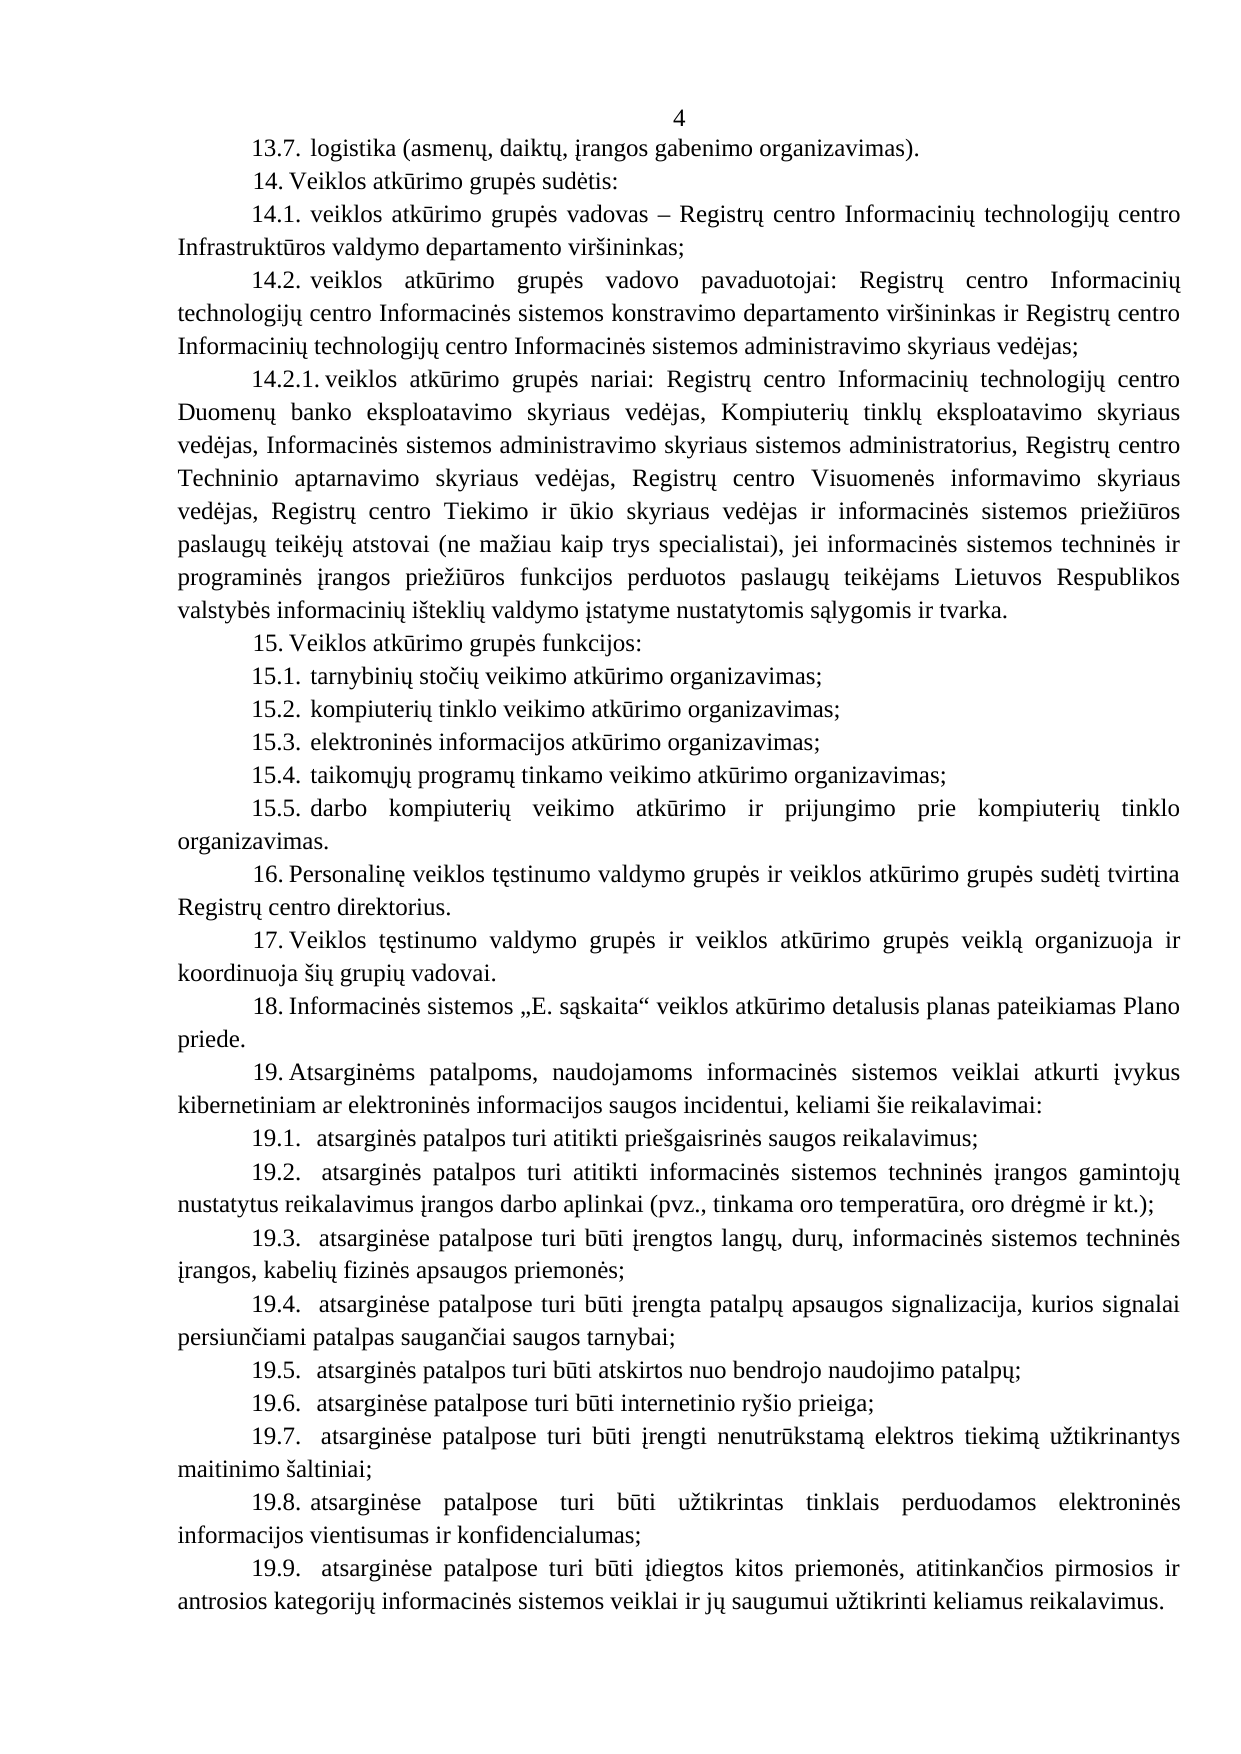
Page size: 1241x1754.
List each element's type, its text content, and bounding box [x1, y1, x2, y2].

text 16. Personalinę veiklos tęstinumo valdymo grupės ir veiklos atkūrimo grupės sudėtį tvirtina Registrų centro direktorius. [177, 859, 1181, 921]
text 15.2. kompiuterių tinklo veikimo atkūrimo organizavimas; [177, 694, 1181, 723]
text 18. Informacinės sistemos „E. sąskaita“ veiklos atkūrimo detalusis planas pateikiamas Plano priede. [177, 991, 1181, 1053]
text 19.4. atsarginėse patalpose turi būti įrengta patalpų apsaugos signalizacija, kurios signalai persiunčiami patalpas saugančiai saugos tarnybai; [177, 1289, 1181, 1350]
text 19. Atsarginėms patalpoms, naudojamoms informacinės sistemos veiklai atkurti įvykus kibernetiniam ar elektroninės informacijos saugos incidentui, keliami šie reikalavimai: [177, 1057, 1181, 1119]
text 15.4. taikomųjų programų tinkamo veikimo atkūrimo organizavimas; [177, 760, 1181, 789]
text 14. Veiklos atkūrimo grupės sudėtis: [177, 166, 1181, 195]
text 19.2. atsarginės patalpos turi atitikti informacinės sistemos techninės įrangos gamintojų nustatytus reikalavimus įrangos darbo aplinkai (pvz., tinkama oro temperatūra, oro drėgmė ir kt.); [177, 1157, 1181, 1218]
text 19.7. atsarginėse patalpose turi būti įrengti nenutrūkstamą elektros tiekimą užtikrinantys maitinimo šaltiniai; [177, 1421, 1181, 1482]
text 14.2.1. veiklos atkūrimo grupės nariai: Registrų centro Informacinių technologijų centro Duomenų banko eksploatavimo skyriaus vedėjas, Kompiuterių tinklų eksploatavimo skyriaus vedėjas, Informacinės sistemos administravimo skyriaus sistemos administratorius, Registrų centro Techninio aptarnavimo skyriaus vedėjas, Registrų centro Visuomenės informavimo skyriaus vedėjas, Registrų centro Tiekimo ir ūkio skyriaus vedėjas ir informacinės sistemos priežiūros paslaugų teikėjų atstovai (ne mažiau kaip trys specialistai), jei informacinės sistemos techninės ir programinės įrangos priežiūros funkcijos perduotos paslaugų teikėjams Lietuvos Respublikos valstybės informacinių išteklių valdymo įstatyme nustatytomis sąlygomis ir tvarka. [177, 364, 1181, 624]
text 17. Veiklos tęstinumo valdymo grupės ir veiklos atkūrimo grupės veiklą organizuoja ir koordinuoja šių grupių vadovai. [177, 925, 1181, 987]
text 15.1. tarnybinių stočių veikimo atkūrimo organizavimas; [177, 661, 1181, 690]
text 14.2. veiklos atkūrimo grupės vadovo pavaduotojai: Registrų centro Informacinių technologijų centro Informacinės sistemos konstravimo departamento viršininkas ir Registrų centro Informacinių technologijų centro Informacinės sistemos administravimo skyriaus vedėjas; [177, 265, 1181, 360]
text 19.3. atsarginėse patalpose turi būti įrengtos langų, durų, informacinės sistemos techninės įrangos, kabelių fizinės apsaugos priemonės; [177, 1223, 1181, 1284]
text 19.9. atsarginėse patalpose turi būti įdiegtos kitos priemonės, atitinkančios pirmosios ir antrosios kategorijų informacinės sistemos veiklai ir jų saugumui užtikrinti keliamus reikalavimus. [177, 1553, 1181, 1614]
text 15.5. darbo kompiuterių veikimo atkūrimo ir prijungimo prie kompiuterių tinklo organizavimas. [177, 793, 1181, 855]
text 15. Veiklos atkūrimo grupės funkcijos: [177, 628, 1181, 657]
text 19.8. atsarginėse patalpose turi būti užtikrintas tinklais perduodamos elektroninės informacijos vientisumas ir konfidencialumas; [177, 1487, 1181, 1548]
text 19.1. atsarginės patalpos turi atitikti priešgaisrinės saugos reikalavimus; [177, 1123, 1181, 1152]
text 15.3. elektroninės informacijos atkūrimo organizavimas; [177, 727, 1181, 756]
text 14.1. veiklos atkūrimo grupės vadovas – Registrų centro Informacinių technologijų centro Infrastruktūros valdymo departamento viršininkas; [177, 199, 1181, 261]
text 13.7. logistika (asmenų, daiktų, įrangos gabenimo organizavimas). [177, 133, 1181, 162]
text 19.6. atsarginėse patalpose turi būti internetinio ryšio prieiga; [177, 1388, 1181, 1416]
text 19.5. atsarginės patalpos turi būti atskirtos nuo bendrojo naudojimo patalpų; [177, 1355, 1181, 1383]
